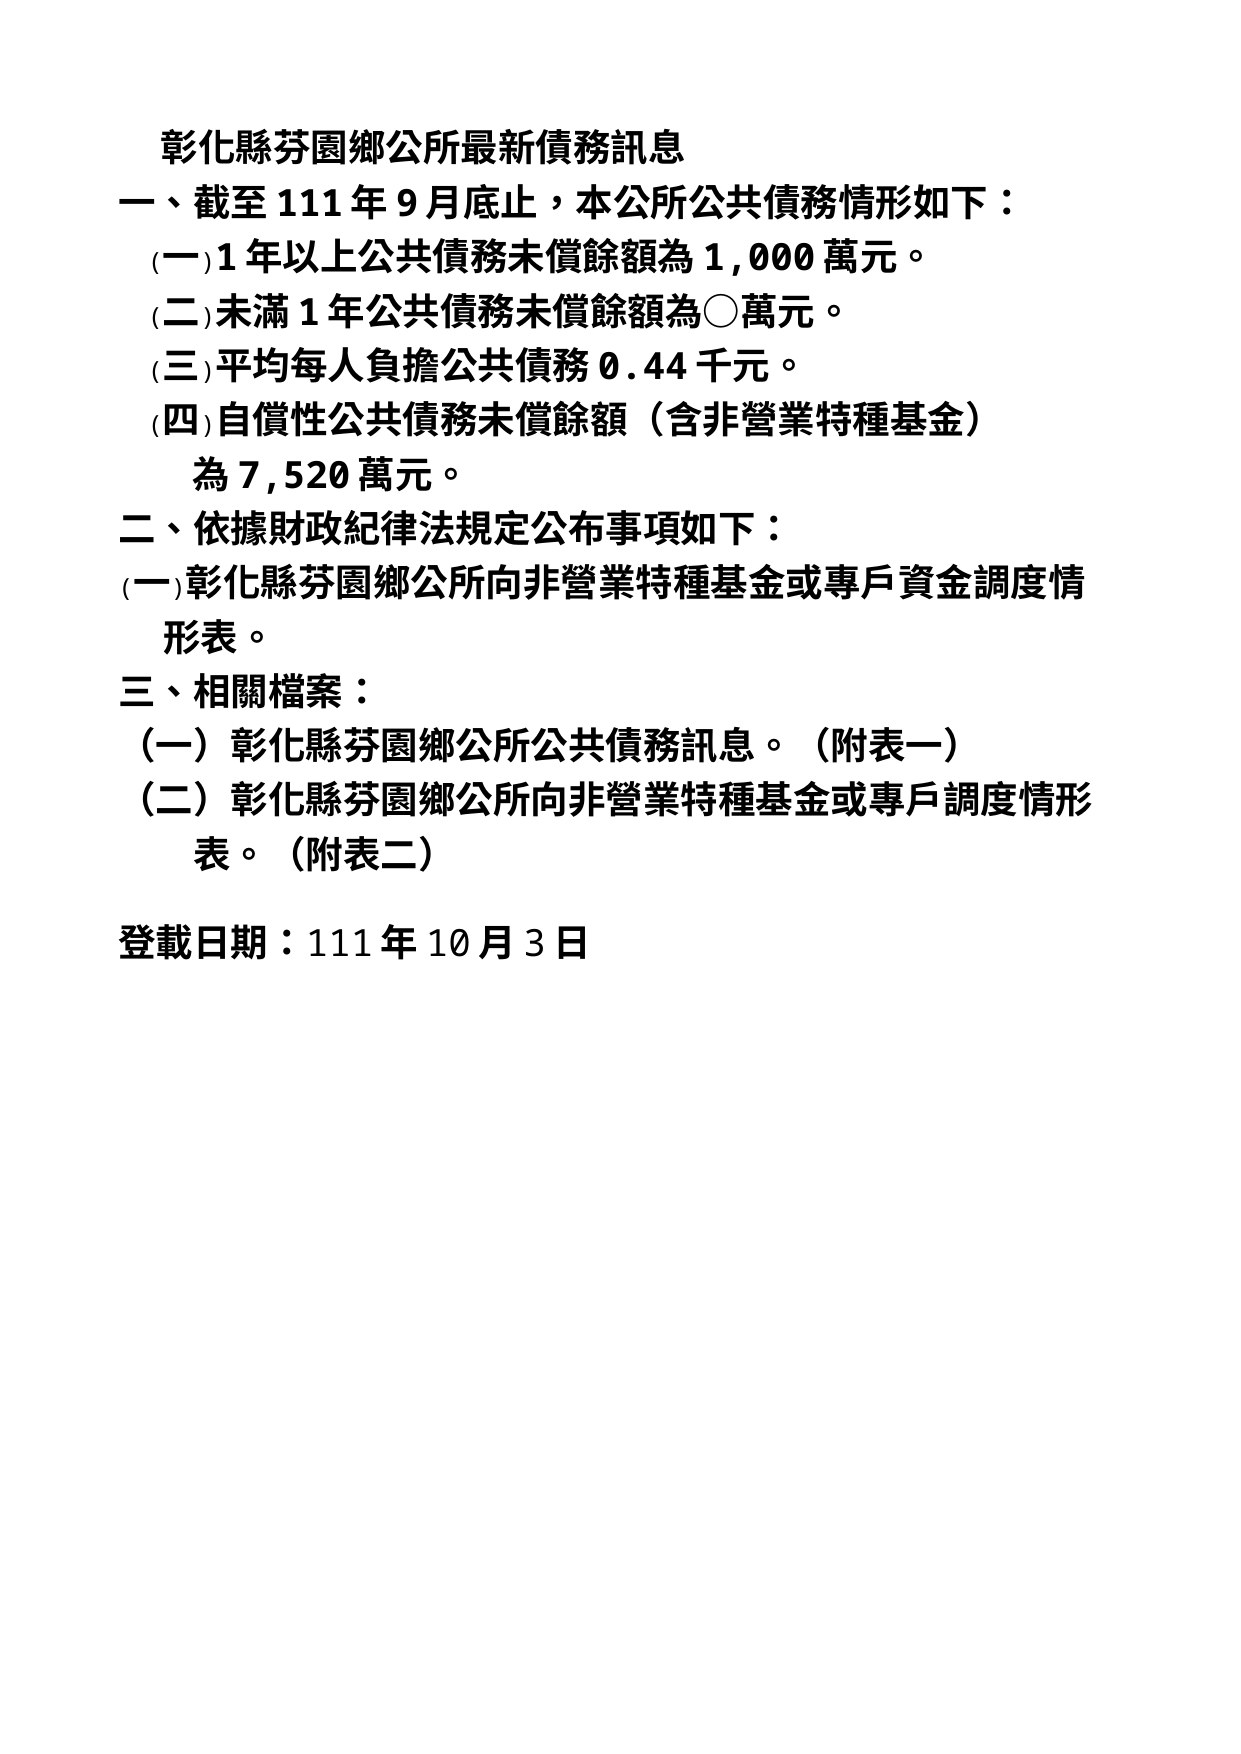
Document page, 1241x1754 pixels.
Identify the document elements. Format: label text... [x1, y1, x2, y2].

text (一)1年以上公共債務未償餘額為1,000萬元。 [148, 227, 1122, 281]
text 二、依據財政紀律法規定公布事項如下： [118, 499, 1122, 553]
text 彰化縣芬園鄉公所最新債務訊息 [118, 118, 1122, 172]
text (三)平均每人負擔公共債務0.44千元。 [148, 336, 1122, 390]
text （二）彰化縣芬園鄉公所向非營業特種基金或專戶調度情形 [118, 770, 1122, 825]
text 三、相關檔案： [118, 662, 1122, 716]
text 表。（附表二） [118, 825, 1122, 879]
text (一)彰化縣芬園鄉公所向非營業特種基金或專戶資金調度情 [118, 553, 1122, 608]
text （一）彰化縣芬園鄉公所公共債務訊息。（附表一） [118, 716, 1122, 770]
text 形表。 [118, 608, 1122, 662]
text (四)自償性公共債務未償餘額（含非營業特種基金） [148, 390, 1122, 444]
text 一、截至111年9月底止，本公所公共債務情形如下： [118, 172, 1122, 227]
text 登載日期：111年10月3日 [118, 913, 1122, 967]
text (二)未滿1年公共債務未償餘額為○萬元。 [148, 281, 1122, 336]
text 為7,520萬元。 [148, 444, 1122, 499]
